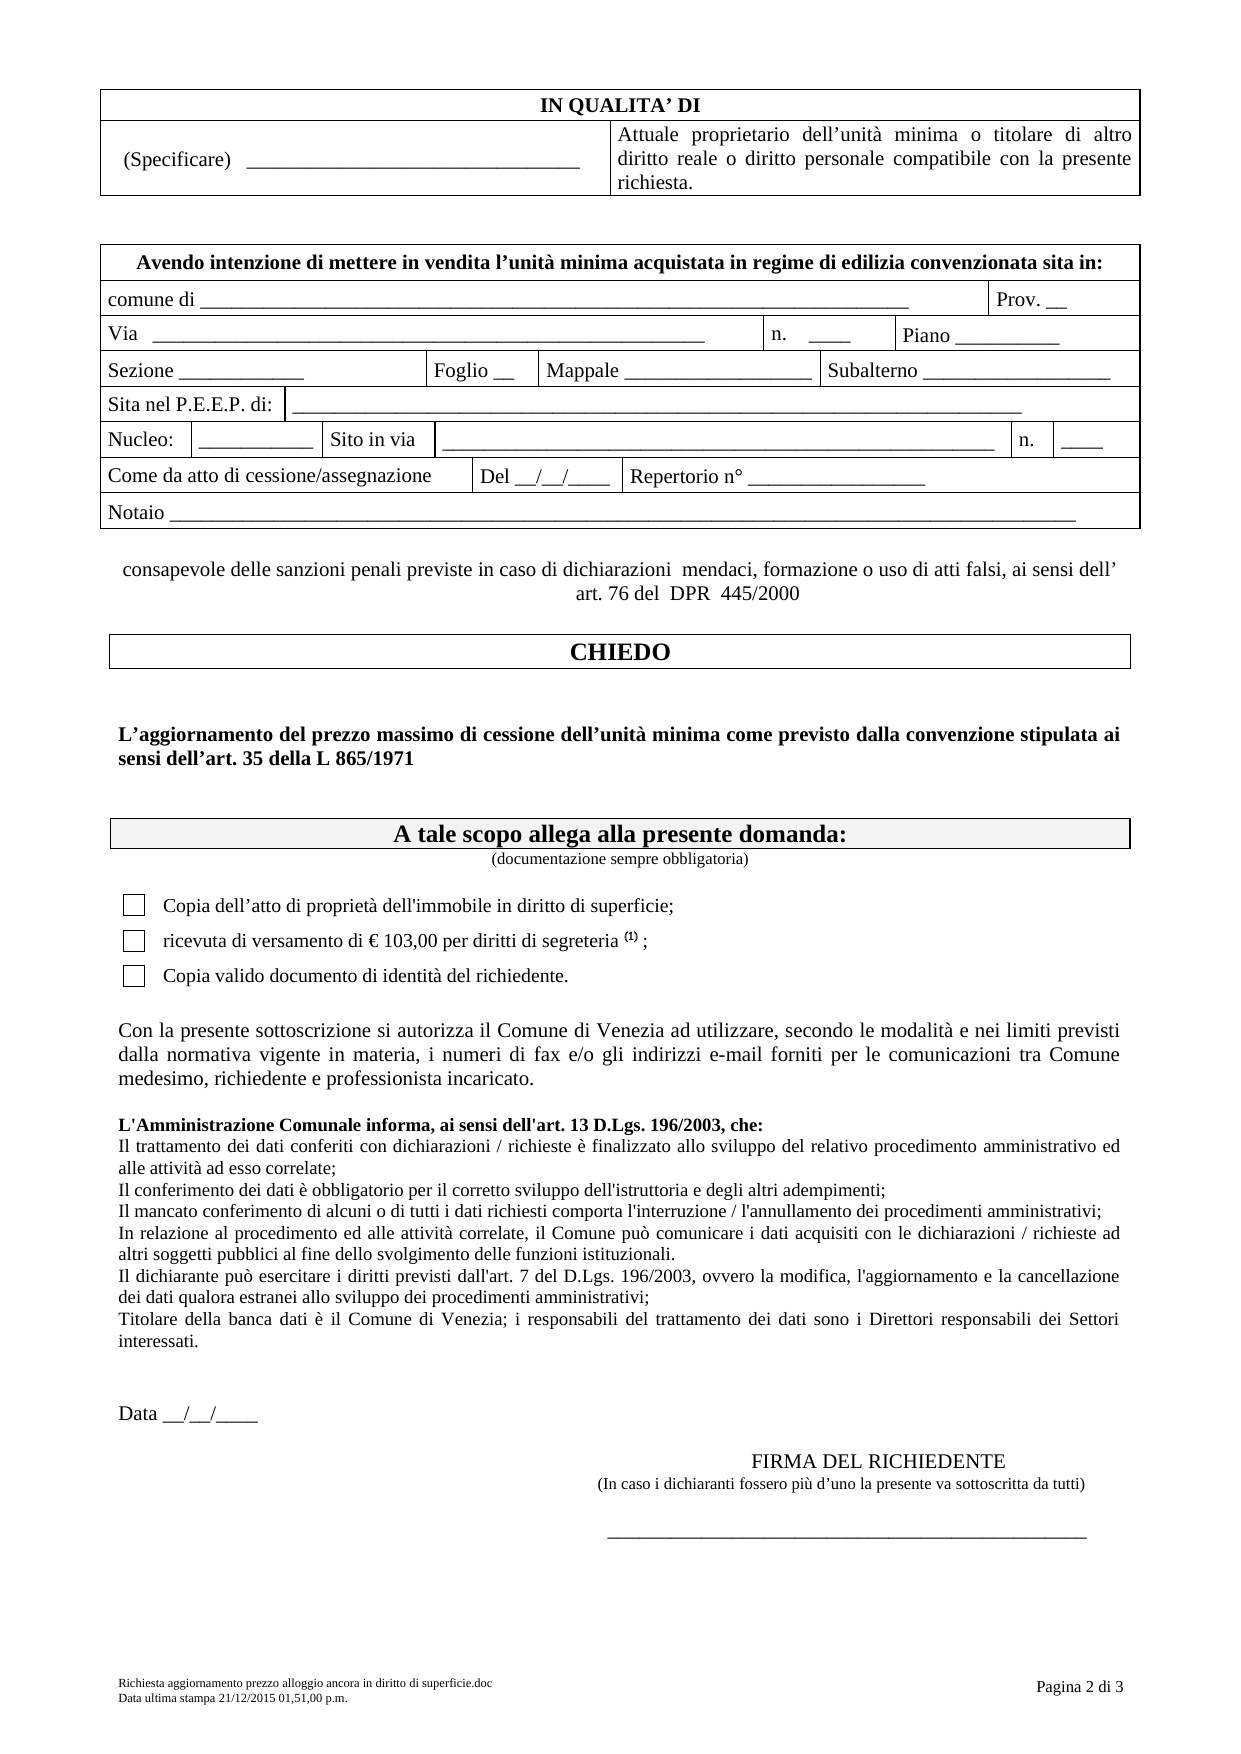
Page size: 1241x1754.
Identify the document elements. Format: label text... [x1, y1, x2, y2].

table_cell ___________ [192, 422, 322, 457]
table_cell n. [764, 316, 801, 350]
table_cell [111, 958, 156, 993]
table_cell ricevuta di versamento di € 103,00 per diritti di segreteria (1) ; [156, 923, 1129, 958]
table_header [111, 887, 156, 923]
text Il dichiarante può esercitare i diritti previsti dall'art. 7 del D.Lgs. 196/2003, ovvero la modifica, l'aggiornamento e la cancellazione dei dati qualora estranei allo sviluppo dei procedimenti amministrativi; [118, 1265, 1122, 1308]
text Il conferimento dei dati è obbligatorio per il corretto sviluppo dell'istruttoria e degli altri adempimenti; [118, 1178, 1122, 1200]
subtitle consapevole delle sanzioni penali previste in caso di dichiarazioni mendaci, formazione o uso di atti falsi, ai sensi dell’ art. 76 del DPR 445/2000 [118, 557, 1122, 605]
table_cell Del __/__/____ [473, 458, 622, 492]
text Il mancato conferimento di alcuni o di tutti i dati richiesti comporta l'interruzione / l'annullamento dei procedimenti amministrativi; [118, 1200, 1122, 1222]
table_cell [111, 923, 156, 958]
table_cell _____________________________________________________ [145, 316, 763, 350]
table_cell Via [101, 316, 145, 350]
table_cell Nucleo: [101, 422, 191, 457]
table_cell (Specificare) ________________________________ [101, 121, 610, 195]
text Il trattamento dei dati conferiti con dichiarazioni / richieste è finalizzato allo sviluppo del relativo procedimento amministrativo ed alle attività ad esso correlate; [118, 1135, 1122, 1178]
table_cell Come da atto di cessione/assegnazione [101, 458, 472, 492]
table_header Copia dell’atto di proprietà dell'immobile in diritto di superficie; [156, 887, 1129, 923]
table_cell ____ [1054, 422, 1139, 457]
table_header Avendo intenzione di mettere in vendita l’unità minima acquistata in regime di edilizia convenzionata sita in: [101, 245, 1139, 279]
text FIRMA DEL RICHIEDENTE [561, 1449, 1122, 1473]
table_cell n. [1012, 422, 1053, 457]
text L’aggiornamento del prezzo massimo di cessione dell’unità minima come previsto dalla convenzione stipulata ai sensi dell’art. 35 della L 865/1971 [118, 722, 1122, 770]
table_cell ______________________________________________________________________ [286, 387, 1139, 421]
text (In caso i dichiaranti fossero più d’uno la presente va sottoscritta da tutti) [561, 1473, 1122, 1493]
table_cell ____ [801, 316, 895, 350]
text Data __/__/____ [118, 1397, 1122, 1425]
table_cell Repertorio n° _________________ [623, 458, 1139, 492]
table_cell Sita nel P.E.E.P. di: [101, 387, 284, 421]
text In relazione al procedimento ed alle attività correlate, il Comune può comunicare i dati acquisiti con le dichiarazioni / richieste ad altri soggetti pubblici al fine dello svolgimento delle funzioni istituzionali. [118, 1222, 1122, 1265]
table_cell Notaio _______________________________________________________________________________________ [101, 493, 1139, 527]
table_cell Subalterno __________________ [821, 351, 1139, 386]
text Titolare della banca dati è il Comune di Venezia; i responsabili del trattamento dei dati sono i Direttori responsabili dei Settori interessati. [118, 1308, 1122, 1351]
text ______________________________________________ [487, 1517, 1122, 1541]
table_cell _____________________________________________________ [436, 422, 1011, 457]
table_cell Mappale __________________ [539, 351, 820, 386]
table_header IN QUALITA’ DI [101, 90, 1139, 120]
table_cell Prov. __ [989, 281, 1139, 315]
table_cell Foglio __ [427, 351, 538, 386]
text L'Amministrazione Comunale informa, ai sensi dell'art. 13 D.Lgs. 196/2003, che: [118, 1114, 1122, 1135]
table_cell Attuale proprietario dell’unità minima o titolare di altro diritto reale o diritto personale compatibile con la presente richiesta. [611, 121, 1139, 195]
table_header A tale scopo allega alla presente domanda: [111, 819, 1129, 848]
text Con la presente sottoscrizione si autorizza il Comune di Venezia ad utilizzare, secondo le modalità e nei limiti previsti dalla normativa vigente in materia, i numeri di fax e/o gli indirizzi e-mail forniti per le comunicazioni tra Comune medesimo, richiedente e professionista incaricato. [118, 1018, 1122, 1090]
table_cell comune di ____________________________________________________________________ [101, 281, 988, 315]
text CHIEDO [110, 635, 1130, 668]
table_cell Sezione ____________ [101, 351, 426, 386]
text (documentazione sempre obbligatoria) [118, 849, 1122, 868]
table_cell Piano __________ [896, 316, 1139, 350]
table_cell Copia valido documento di identità del richiedente. [156, 958, 1129, 993]
table_cell Sito in via [323, 422, 434, 457]
